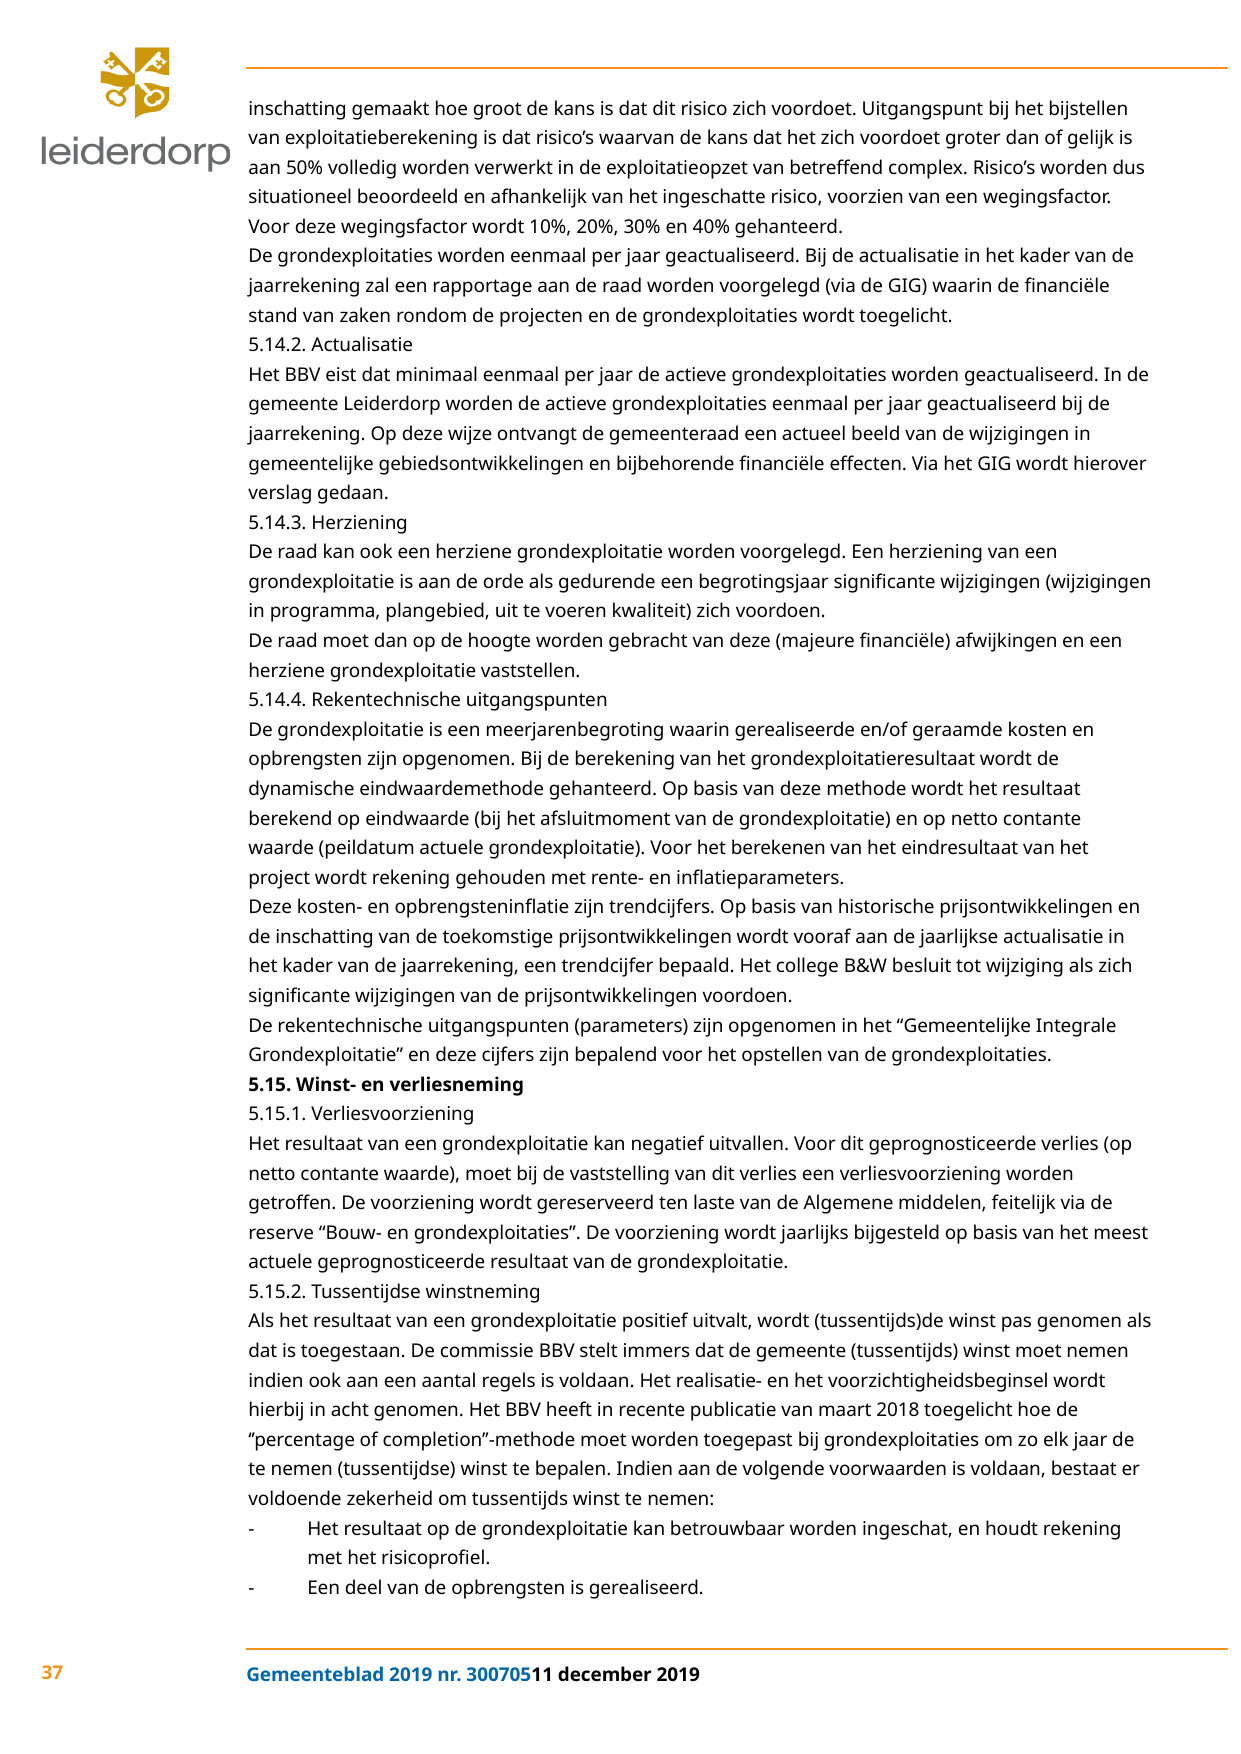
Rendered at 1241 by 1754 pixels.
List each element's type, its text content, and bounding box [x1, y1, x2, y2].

text Het BBV eist dat minimaal eenmaal per jaar de actieve grondexploitaties worden geactualiseerd. In de gemeente Leiderdorp worden de actieve grondexploitaties eenmaal per jaar geactualiseerd bij de jaarrekening. Op deze wijze ontvangt de gemeenteraad een actueel beeld van de wijzigingen in gemeentelijke gebiedsontwikkelingen en bijbehorende financiële effecten. Via het GIG wordt hierover verslag gedaan. [248, 361, 1152, 505]
text 5.15.2. Tussentijdse winstneming [248, 1278, 1152, 1304]
text De rekentechnische uitgangspunten (parameters) zijn opgenomen in het “Gemeentelijke Integrale Grondexploitatie” en deze cijfers zijn bepalend voor het opstellen van de grondexploitaties. [248, 1012, 1152, 1067]
text Als het resultaat van een grondexploitatie positief uitvalt, wordt (tussentijds)de winst pas genomen als dat is toegestaan. De commissie BBV stelt immers dat de gemeente (tussentijds) winst moet nemen indien ook aan een aantal regels is voldaan. Het realisatie- en het voorzichtigheidsbeginsel wordt hierbij in acht genomen. Het BBV heeft in recente publicatie van maart 2018 toegelicht hoe de ‘’percentage of completion’’-methode moet worden toegepast bij grondexploitaties om zo elk jaar de te nemen (tussentijdse) winst te bepalen. Indien aan de volgende voorwaarden is voldaan, bestaat er voldoende zekerheid om tussentijds winst te nemen: [248, 1308, 1152, 1511]
picture [41, 47, 231, 172]
text 5.14.2. Actualisatie [248, 331, 1152, 357]
text 5.14.3. Herziening [248, 509, 1152, 535]
list Het resultaat op de grondexploitatie kan betrouwbaar worden ingeschat, en houdt rekening met het risicoprofiel. [248, 1515, 1152, 1570]
list Een deel van de opbrengsten is gerealiseerd. [248, 1574, 1152, 1600]
text De grondexploitaties worden eenmaal per jaar geactualiseerd. Bij de actualisatie in het kader van de jaarrekening zal een rapportage aan de raad worden voorgelegd (via de GIG) waarin de financiële stand van zaken rondom de projecten en de grondexploitaties wordt toegelicht. [248, 243, 1152, 328]
text Deze kosten- en opbrengsteninflatie zijn trendcijfers. Op basis van historische prijsontwikkelingen en de inschatting van de toekomstige prijsontwikkelingen wordt vooraf aan de jaarlijkse actualisatie in het kader van de jaarrekening, een trendcijfer bepaald. Het college B&W besluit tot wijziging als zich significante wijzigingen van de prijsontwikkelingen voordoen. [248, 893, 1152, 1008]
text De raad kan ook een herziene grondexploitatie worden voorgelegd. Een herziening van een grondexploitatie is aan de orde als gedurende een begrotingsjaar significante wijzigingen (wijzigingen in programma, plangebied, uit te voeren kwaliteit) zich voordoen. [248, 538, 1152, 623]
text inschatting gemaakt hoe groot de kans is dat dit risico zich voordoet. Uitgangspunt bij het bijstellen van exploitatieberekening is dat risico’s waarvan de kans dat het zich voordoet groter dan of gelijk is aan 50% volledig worden verwerkt in de exploitatieopzet van betreffend complex. Risico’s worden dus situationeel beoordeeld en afhankelijk van het ingeschatte risico, voorzien van een wegingsfactor. Voor deze wegingsfactor wordt 10%, 20%, 30% en 40% gehanteerd. [248, 95, 1152, 239]
text 5.15. Winst- en verliesneming [248, 1071, 1152, 1097]
text 5.14.4. Rekentechnische uitgangspunten [248, 686, 1152, 712]
text De raad moet dan op de hoogte worden gebracht van deze (majeure financiële) afwijkingen en een herziene grondexploitatie vaststellen. [248, 627, 1152, 683]
text De grondexploitatie is een meerjarenbegroting waarin gerealiseerde en/of geraamde kosten en opbrengsten zijn opgenomen. Bij de berekening van het grondexploitatieresultaat wordt de dynamische eindwaardemethode gehanteerd. Op basis van deze methode wordt het resultaat berekend op eindwaarde (bij het afsluitmoment van de grondexploitatie) en op netto contante waarde (peildatum actuele grondexploitatie). Voor het berekenen van het eindresultaat van het project wordt rekening gehouden met rente- en inflatieparameters. [248, 716, 1152, 890]
text Het resultaat van een grondexploitatie kan negatief uitvallen. Voor dit geprognosticeerde verlies (op netto contante waarde), moet bij de vaststelling van dit verlies een verliesvoorziening worden getroffen. De voorziening wordt gereserveerd ten laste van de Algemene middelen, feitelijk via de reserve “Bouw- en grondexploitaties”. De voorziening wordt jaarlijks bijgesteld op basis van het meest actuele geprognosticeerde resultaat van de grondexploitatie. [248, 1130, 1152, 1274]
text 5.15.1. Verliesvoorziening [248, 1101, 1152, 1126]
